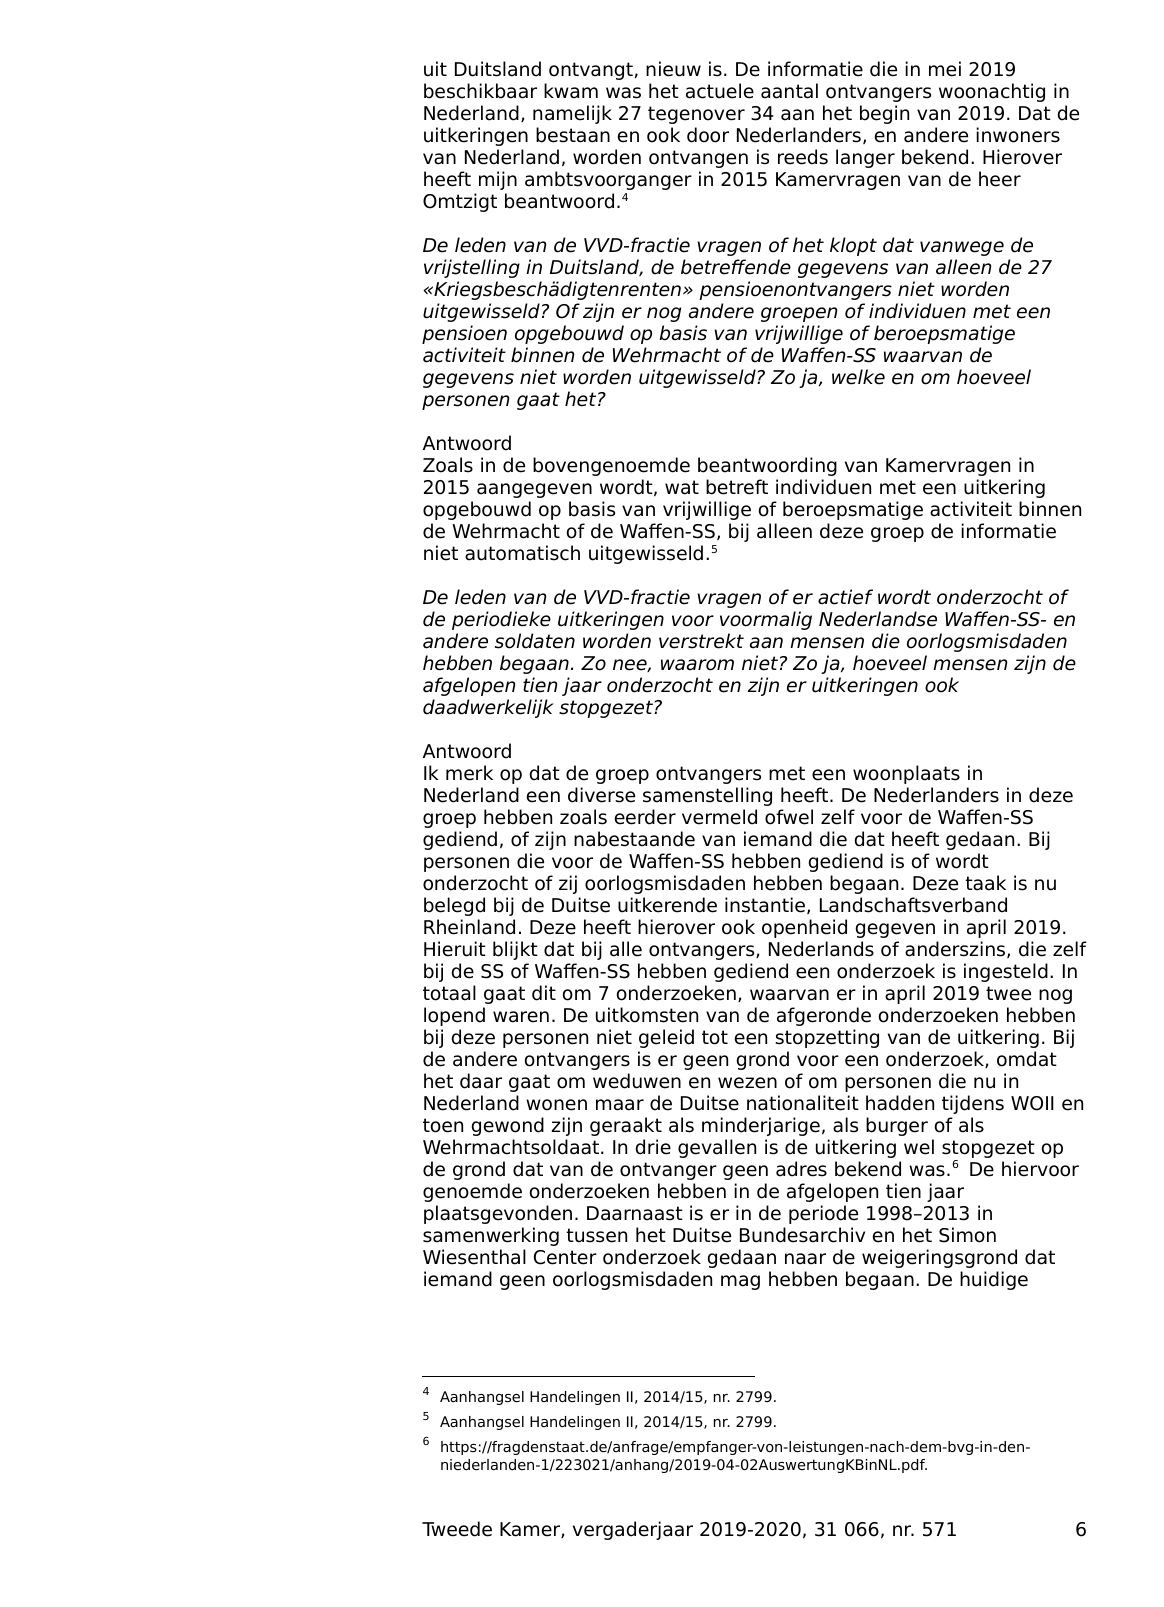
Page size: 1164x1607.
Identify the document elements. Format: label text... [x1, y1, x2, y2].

text De leden van de VVD-fractie vragen of het klopt dat vanwege de vrijstelling in Duitsland, de betreffende gegevens van alleen de 27 «Kriegsbeschädigtenrenten» pensioenontvangers niet worden uitgewisseld? Of zijn er nog andere groepen of individuen met een pensioen opgebouwd op basis van vrijwillige of beroepsmatige activiteit binnen de Wehrmacht of de Waffen-SS waarvan de gegevens niet worden uitgewisseld? Zo ja, welke en om hoeveel personen gaat het? [422, 235, 1087, 411]
text Aanhangsel Handelingen II, 2014/15, nr. 2799. [422, 1410, 1087, 1432]
text Antwoord [422, 741, 1087, 763]
text Zoals in de bovengenoemde beantwoording van Kamervragen in 2015 aangegeven wordt, wat betreft individuen met een uitkering opgebouwd op basis van vrijwillige of beroepsmatige activiteit binnen de Wehrmacht of de Waffen-SS, bij alleen deze groep de informatie niet automatisch uitgewisseld. [422, 455, 1087, 565]
text Aanhangsel Handelingen II, 2014/15, nr. 2799. [422, 1385, 1087, 1407]
text De leden van de VVD-fractie vragen of er actief wordt onderzocht of de periodieke uitkeringen voor voormalig Nederlandse Waffen-SS- en andere soldaten worden verstrekt aan mensen die oorlogsmisdaden hebben begaan. Zo nee, waarom niet? Zo ja, hoeveel mensen zijn de afgelopen tien jaar onderzocht en zijn er uitkeringen ook daadwerkelijk stopgezet? [422, 587, 1087, 719]
text https://fragdenstaat.de/anfrage/empfanger-von-leistungen-nach-dem-bvg-in-den-niederlanden-1/223021/anhang/2019-04-02AuswertungKBinNL.pdf. [422, 1435, 1087, 1474]
text uit Duitsland ontvangt, nieuw is. De informatie die in mei 2019 beschikbaar kwam was het actuele aantal ontvangers woonachtig in Nederland, namelijk 27 tegenover 34 aan het begin van 2019. Dat de uitkeringen bestaan en ook door Nederlanders, en andere inwoners van Nederland, worden ontvangen is reeds langer bekend. Hierover heeft mijn ambtsvoorganger in 2015 Kamervragen van de heer Omtzigt beantwoord. [422, 59, 1087, 213]
text Ik merk op dat de groep ontvangers met een woonplaats in Nederland een diverse samenstelling heeft. De Nederlanders in deze groep hebben zoals eerder vermeld ofwel zelf voor de Waffen-SS gediend, of zijn nabestaande van iemand die dat heeft gedaan. Bij personen die voor de Waffen-SS hebben gediend is of wordt onderzocht of zij oorlogsmisdaden hebben begaan. Deze taak is nu belegd bij de Duitse uitkerende instantie, Landschaftsverband Rheinland. Deze heeft hierover ook openheid gegeven in april 2019. Hieruit blijkt dat bij alle ontvangers, Nederlands of anderszins, die zelf bij de SS of Waffen-SS hebben gediend een onderzoek is ingesteld. In totaal gaat dit om 7 onderzoeken, waarvan er in april 2019 twee nog lopend waren. De uitkomsten van de afgeronde onderzoeken hebben bij deze personen niet geleid tot een stopzetting van de uitkering. Bij de andere ontvangers is er geen grond voor een onderzoek, omdat het daar gaat om weduwen en wezen of om personen die nu in Nederland wonen maar de Duitse nationaliteit hadden tijdens WOII en toen gewond zijn geraakt als minderjarige, als burger of als Wehrmachtsoldaat. In drie gevallen is de uitkering wel stopgezet op de grond dat van de ontvanger geen adres bekend was. De hiervoor genoemde onderzoeken hebben in de afgelopen tien jaar plaatsgevonden. Daarnaast is er in de periode 1998–2013 in samenwerking tussen het Duitse Bundesarchiv en het Simon Wiesenthal Center onderzoek gedaan naar de weigeringsgrond dat iemand geen oorlogsmisdaden mag hebben begaan. De huidige [422, 763, 1087, 1291]
text Antwoord [422, 433, 1087, 455]
